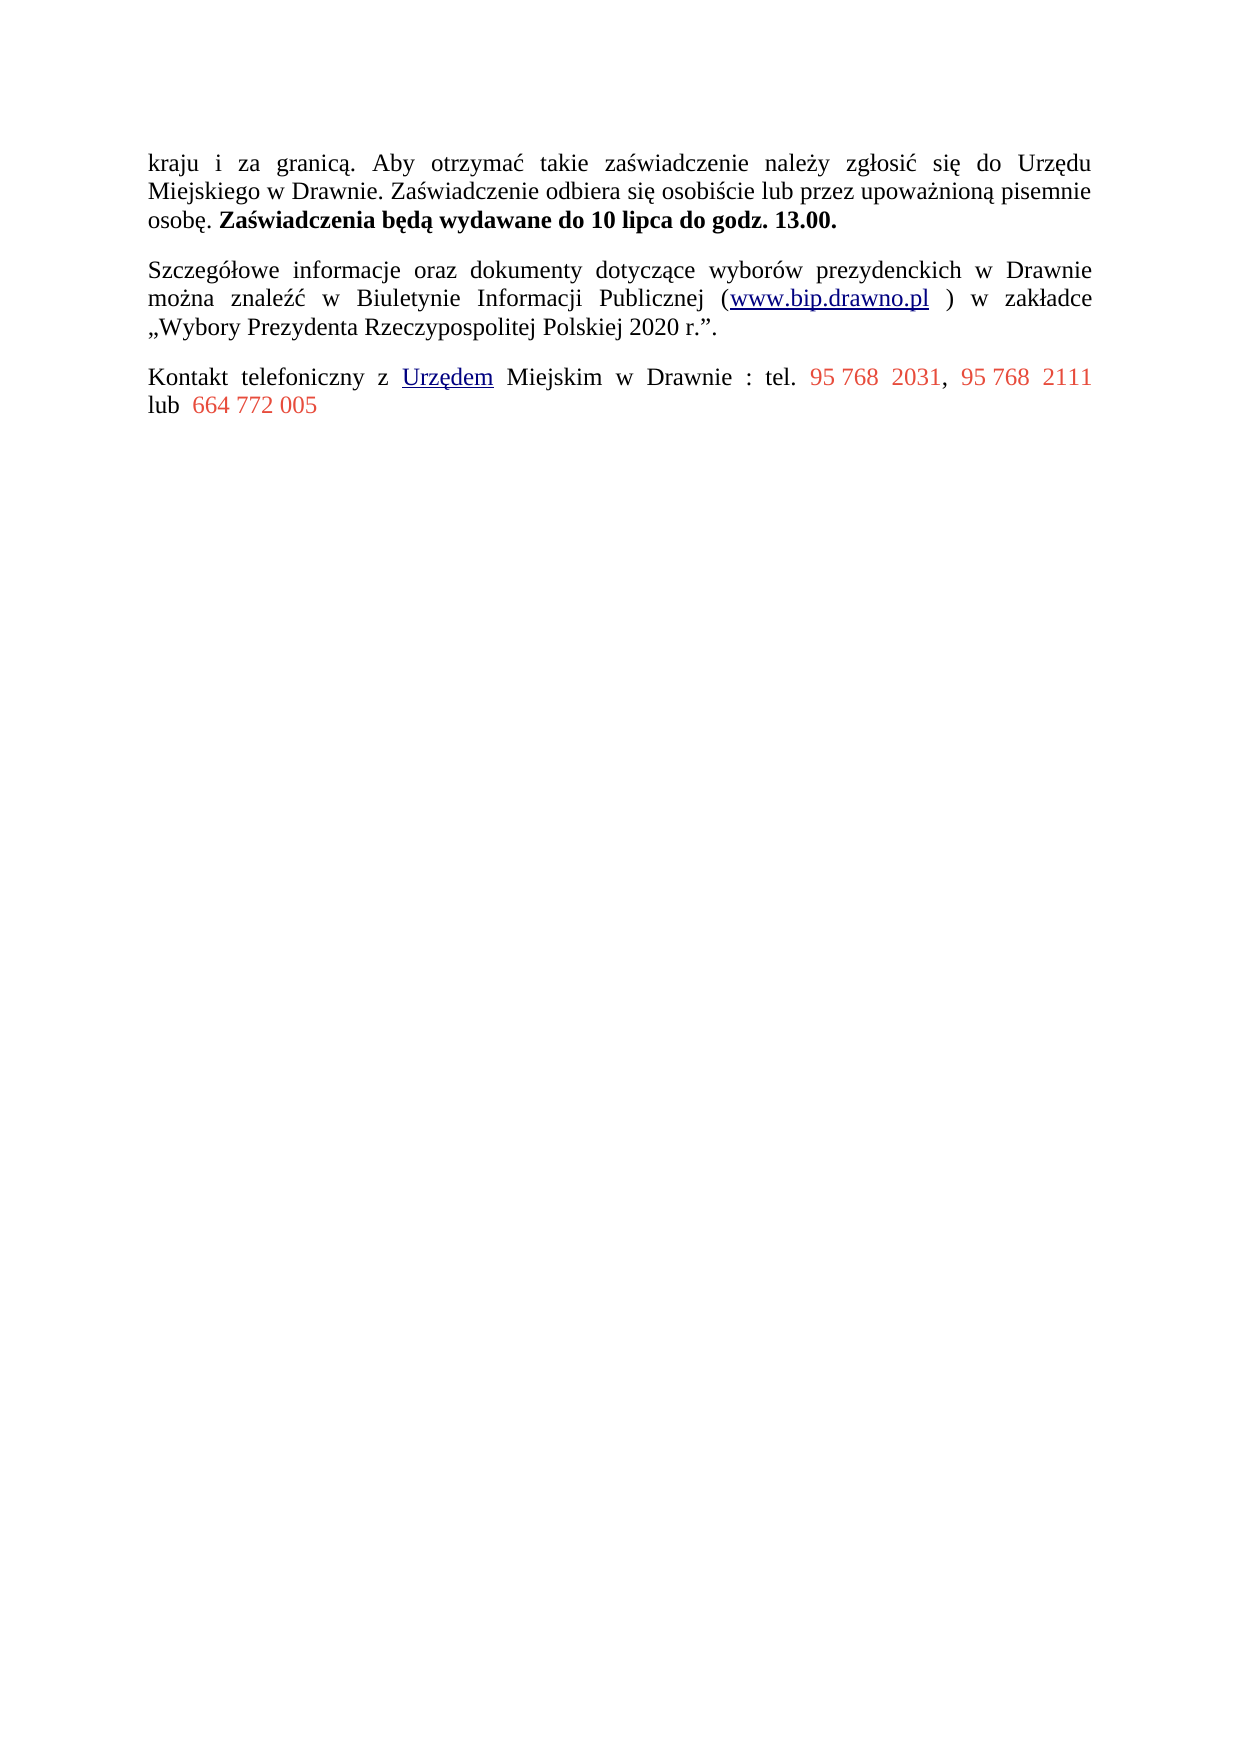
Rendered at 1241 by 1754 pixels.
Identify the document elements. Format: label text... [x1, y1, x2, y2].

text Kontakt telefoniczny z Urzędem Miejskim w Drawnie : tel. 95 768 2031, 95 768 2111 lub 664 772 005 [148, 362, 1093, 419]
text kraju i za granicą. Aby otrzymać takie zaświadczenie należy zgłosić się do Urzędu Miejskiego w Drawnie. Zaświadczenie odbiera się osobiście lub przez upoważnioną pisemnie osobę. Zaświadczenia będą wydawane do 10 lipca do godz. 13.00. [148, 148, 1093, 234]
text Szczegółowe informacje oraz dokumenty dotyczące wyborów prezydenckich w Drawnie można znaleźć w Biuletynie Informacji Publicznej (www.bip.drawno.pl ) w zakładce „Wybory Prezydenta Rzeczypospolitej Polskiej 2020 r.”. [148, 255, 1093, 341]
